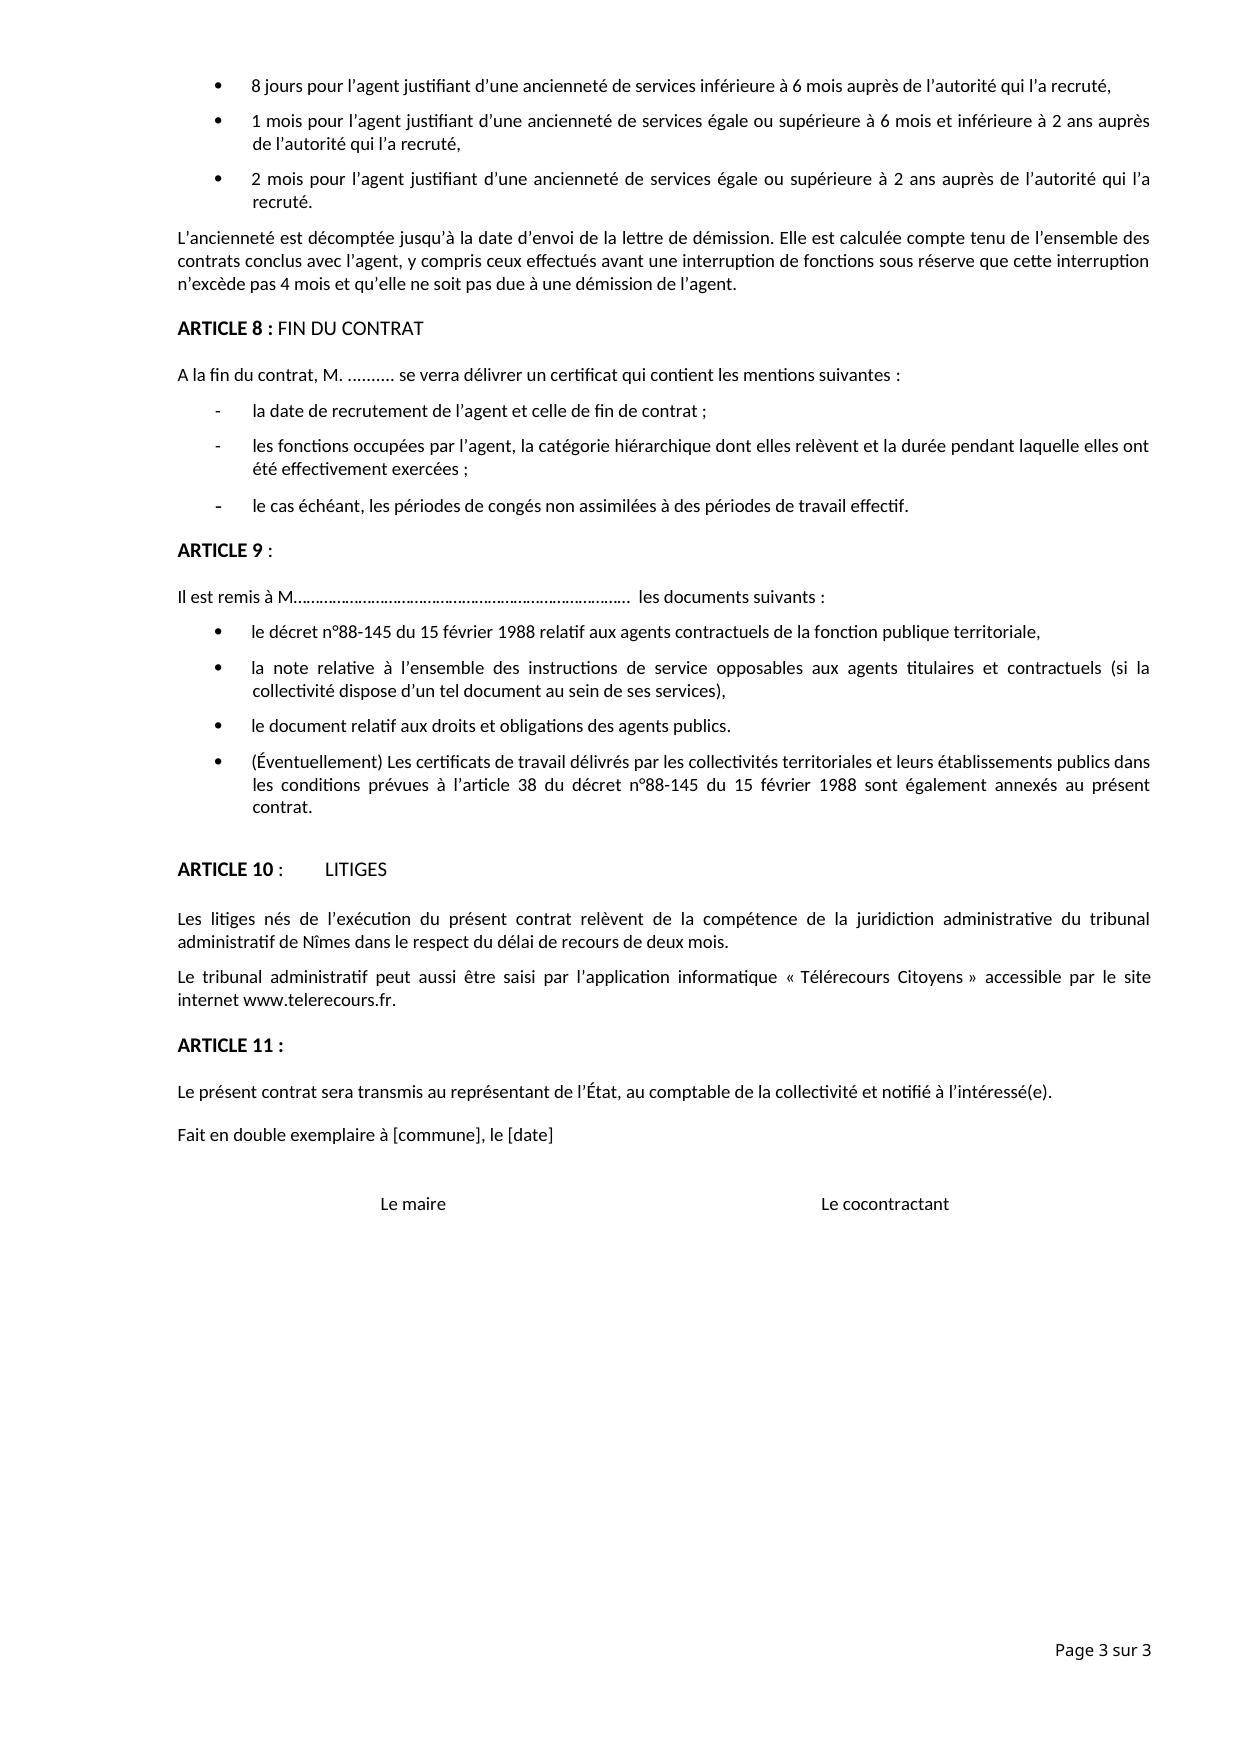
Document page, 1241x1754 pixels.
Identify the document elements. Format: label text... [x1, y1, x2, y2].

list 2 mois pour l’agent justifiant d’une ancienneté de services égale ou supérieure à 2 ans auprès de l’autorité qui l’a recruté. [215, 168, 1152, 213]
list la date de recrutement de l’agent et celle de fin de contrat ; [215, 399, 1152, 422]
list les fonctions occupées par l’agent, la catégorie hiérarchique dont elles relèvent et la durée pendant laquelle elles ont été effectivement exercées ; [215, 434, 1152, 480]
text ARTICLE 11 : [177, 1032, 1152, 1057]
text ARTICLE 10 : LITIGES [177, 857, 1152, 882]
text L’ancienneté est décomptée jusqu’à la date d’envoi de la lettre de démission. Elle est calculée compte tenu de l’ensemble des contrats conclus avec l’agent, y compris ceux effectués avant une interruption de fonctions sous réserve que cette interruption n’excède pas 4 mois et qu’elle ne soit pas due à une démission de l’agent. [177, 226, 1152, 295]
list la note relative à l’ensemble des instructions de service opposables aux agents titulaires et contractuels (si la collectivité dispose d’un tel document au sein de ses services), [215, 656, 1152, 702]
text Le présent contrat sera transmis au représentant de l’État, au comptable de la collectivité et notifié à l’intéressé(e). [177, 1080, 1152, 1103]
list 1 mois pour l’agent justifiant d’une ancienneté de services égale ou supérieure à 6 mois et inférieure à 2 ans auprès de l’autorité qui l’a recruté, [215, 109, 1152, 155]
list 8 jours pour l’agent justifiant d’une ancienneté de services inférieure à 6 mois auprès de l’autorité qui l’a recruté, [215, 74, 1152, 97]
list le document relatif aux droits et obligations des agents publics. [215, 714, 1152, 737]
text Fait en double exemplaire à [commune], le [date] [177, 1123, 1152, 1146]
list le cas échéant, les périodes de congés non assimilées à des périodes de travail effectif. [215, 492, 1152, 517]
list (Éventuellement) Les certificats de travail délivrés par les collectivités territoriales et leurs établissements publics dans les conditions prévues à l’article 38 du décret n°88-145 du 15 février 1988 sont également annexés au présent contrat. [215, 750, 1152, 819]
text A la fin du contrat, M. .......... se verra délivrer un certificat qui contient les mentions suivantes : [177, 363, 1152, 386]
text ARTICLE 9 : [177, 537, 1152, 562]
text Les litiges nés de l’exécution du présent contrat relèvent de la compétence de la juridiction administrative du tribunal administratif de Nîmes dans le respect du délai de recours de deux mois. [177, 907, 1152, 953]
list le décret n°88-145 du 15 février 1988 relatif aux agents contractuels de la fonction publique territoriale, [215, 621, 1152, 644]
text ARTICLE 8 : FIN DU CONTRAT [177, 315, 1152, 340]
table_header Le cocontractant [649, 1192, 1121, 1226]
text Il est remis à M…………………………………………………………………… les documents suivants : [177, 585, 1152, 608]
text Le tribunal administratif peut aussi être saisi par l’application informatique « Télérecours Citoyens » accessible par le site internet www.telerecours.fr. [177, 966, 1152, 1012]
table_header Le maire [177, 1192, 649, 1226]
